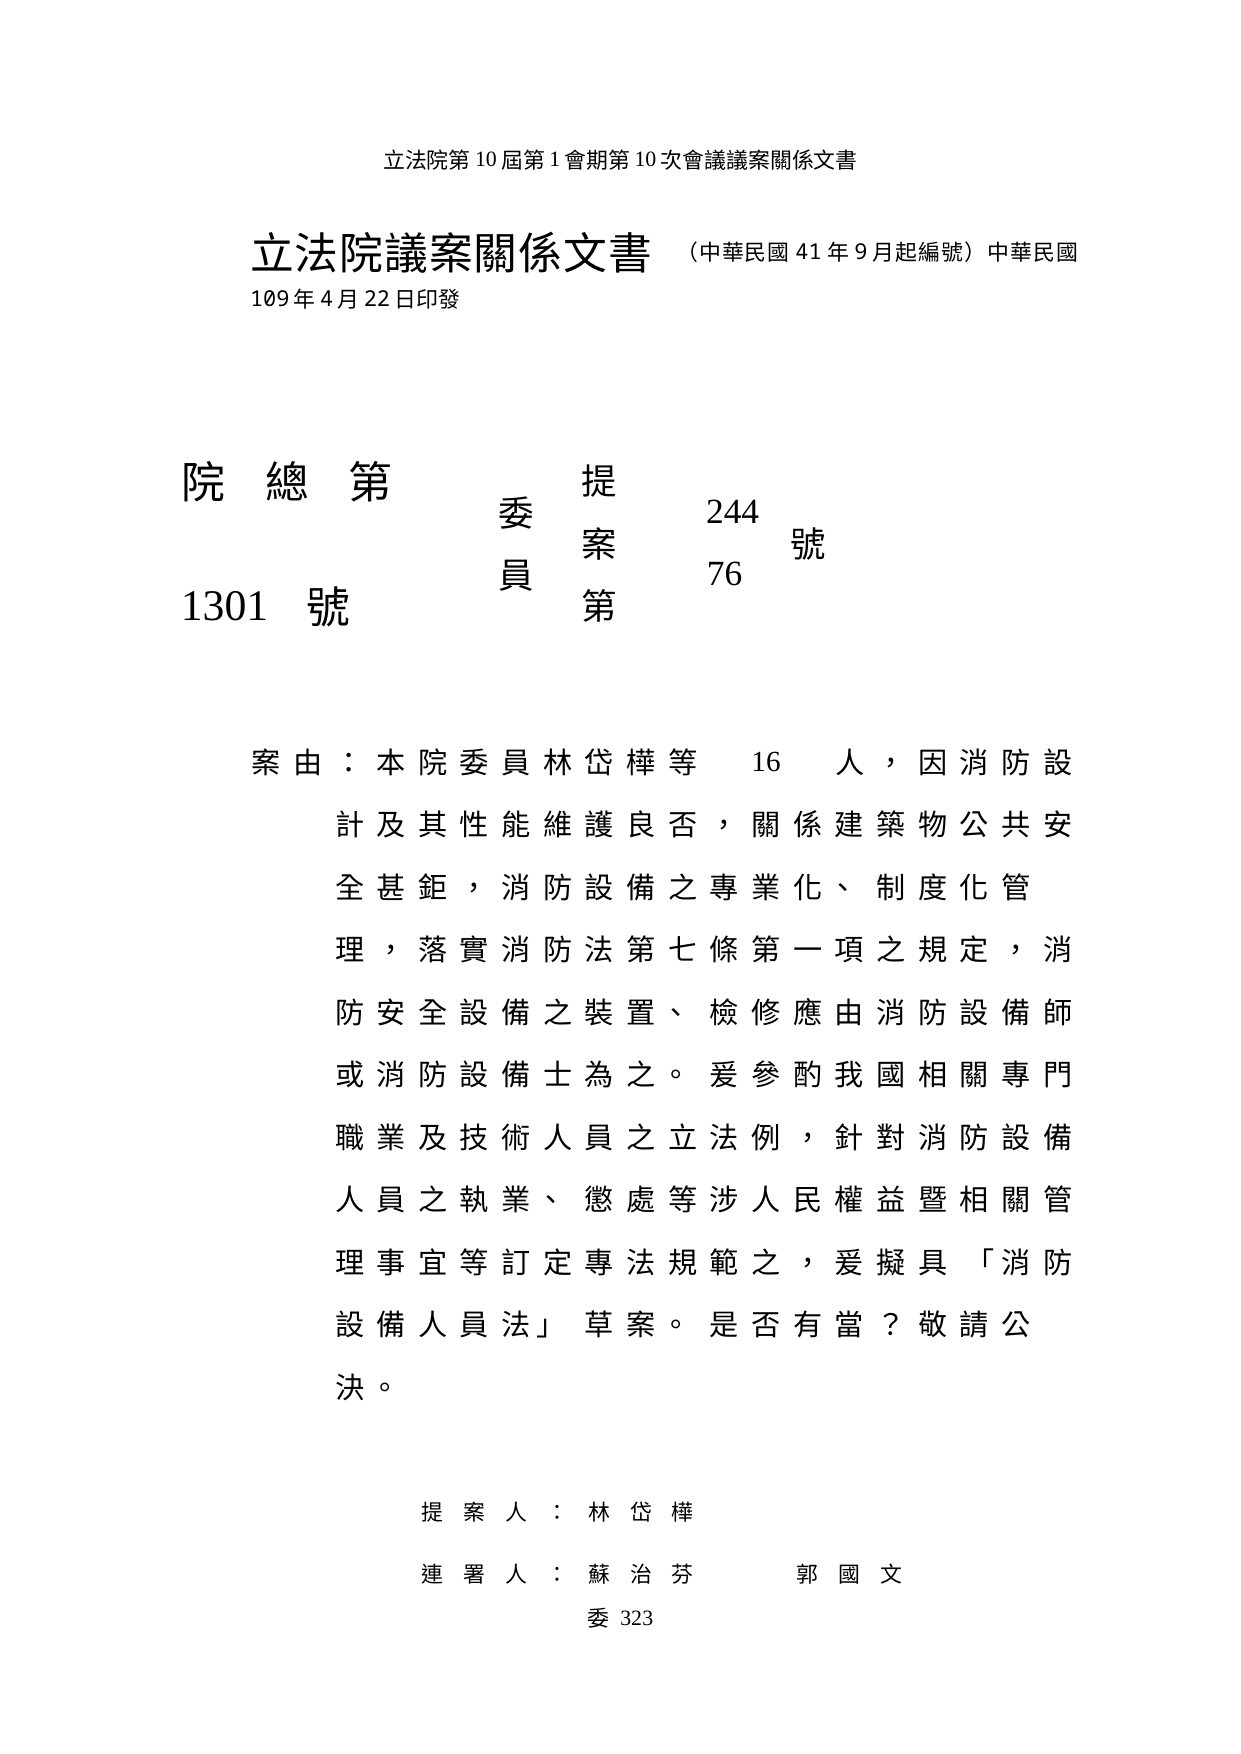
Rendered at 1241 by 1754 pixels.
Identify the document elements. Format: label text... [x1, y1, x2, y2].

table_header 提案第 [556, 406, 661, 656]
text 連署人：蘇治芬 郭國文 [403, 1531, 1012, 1594]
table_header 院總第1301號 [162, 406, 441, 656]
table_header [815, 406, 829, 656]
text 案由：本院委員林岱樺等16人，因消防設計及其性能維護良否，關係建築物公共安全甚鉅，消防設備之專業化、制度化管理，落實消防法第七條第一項之規定，消防安全設備之裝置、檢修應由消防設備師或消防設備士為之。爰參酌我國相關專門職業及技術人員之立法例，針對消防設備人員之執業、懲處等涉人民權益暨相關管理事宜等訂定專法規範之，爰擬具「消防設備人員法」草案。是否有當？敬請公決。 [217, 719, 1078, 1406]
table_header [810, 542, 815, 656]
table_header [810, 406, 815, 534]
table_header 24476 [661, 406, 773, 656]
table_header 號 [773, 406, 810, 656]
text 提案人：林岱樺 [403, 1469, 1012, 1531]
text 立法院議案關係文書 （中華民國41年9月起編號）中華民國109年4月22日印發 [250, 219, 1078, 314]
table_header 委員 [441, 406, 556, 656]
